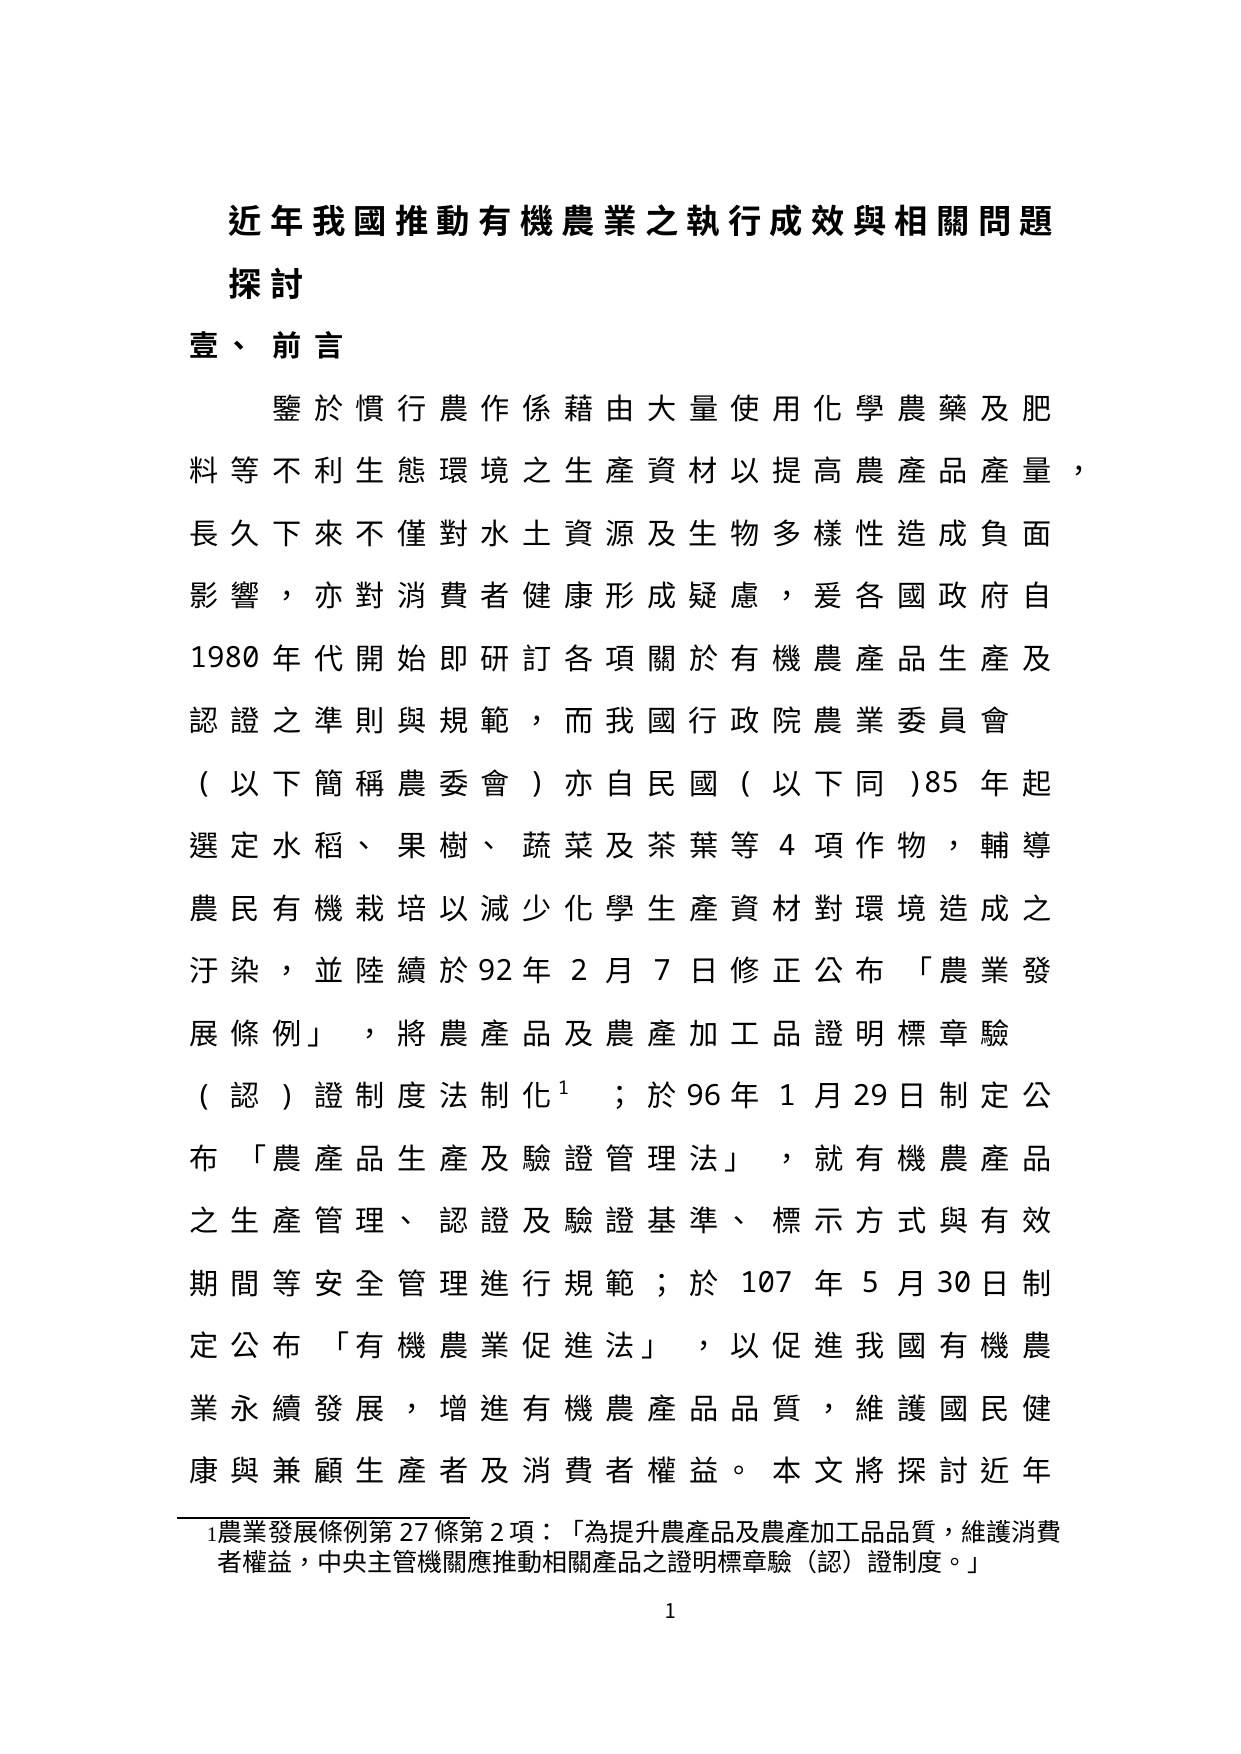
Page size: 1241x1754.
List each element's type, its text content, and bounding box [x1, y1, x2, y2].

text 近年我國推動有機農業之執行成效與相關問題探討 [183, 177, 1058, 302]
text 鑒於慣行農作係藉由大量使用化學農藥及肥料等不利生態環境之生產資材以提高農產品產量，長久下來不僅對水土資源及生物多樣性造成負面影響，亦對消費者健康形成疑慮，爰各國政府自1980年代開始即研訂各項關於有機農產品生產及認證之準則與規範，而我國行政院農業委員會(以下簡稱農委會)亦自民國(以下同)85年起選定水稻、果樹、蔬菜及茶葉等4項作物，輔導農民有機栽培以減少化學生產資材對環境造成之汙染，並陸續於92年2月7日修正公布「農業發展條例」，將農產品及農產加工品證明標章驗(認)證制度法制化；於96年1月29日制定公布「農產品生產及驗證管理法」，就有機農產品之生產管理、認證及驗證基準、標示方式與有效期間等安全管理進行規範；於107年5月30日制定公布「有機農業促進法」，以促進我國有機農業永續發展，增進有機農產品品質，維護國民健康與兼顧生產者及消費者權益。本文將探討近年來我國推動有機農業之情形，期瞭解中央政府投入相關輔導補助經費之執行成效。 [183, 365, 1058, 1490]
text 壹、前言 [183, 302, 1058, 365]
text 農業發展條例第27條第2項：「為提升農產品及農產加工品品質，維護消費者權益，中央主管機關應推動相關產品之證明標章驗（認）證制度。」 [207, 1518, 1063, 1577]
